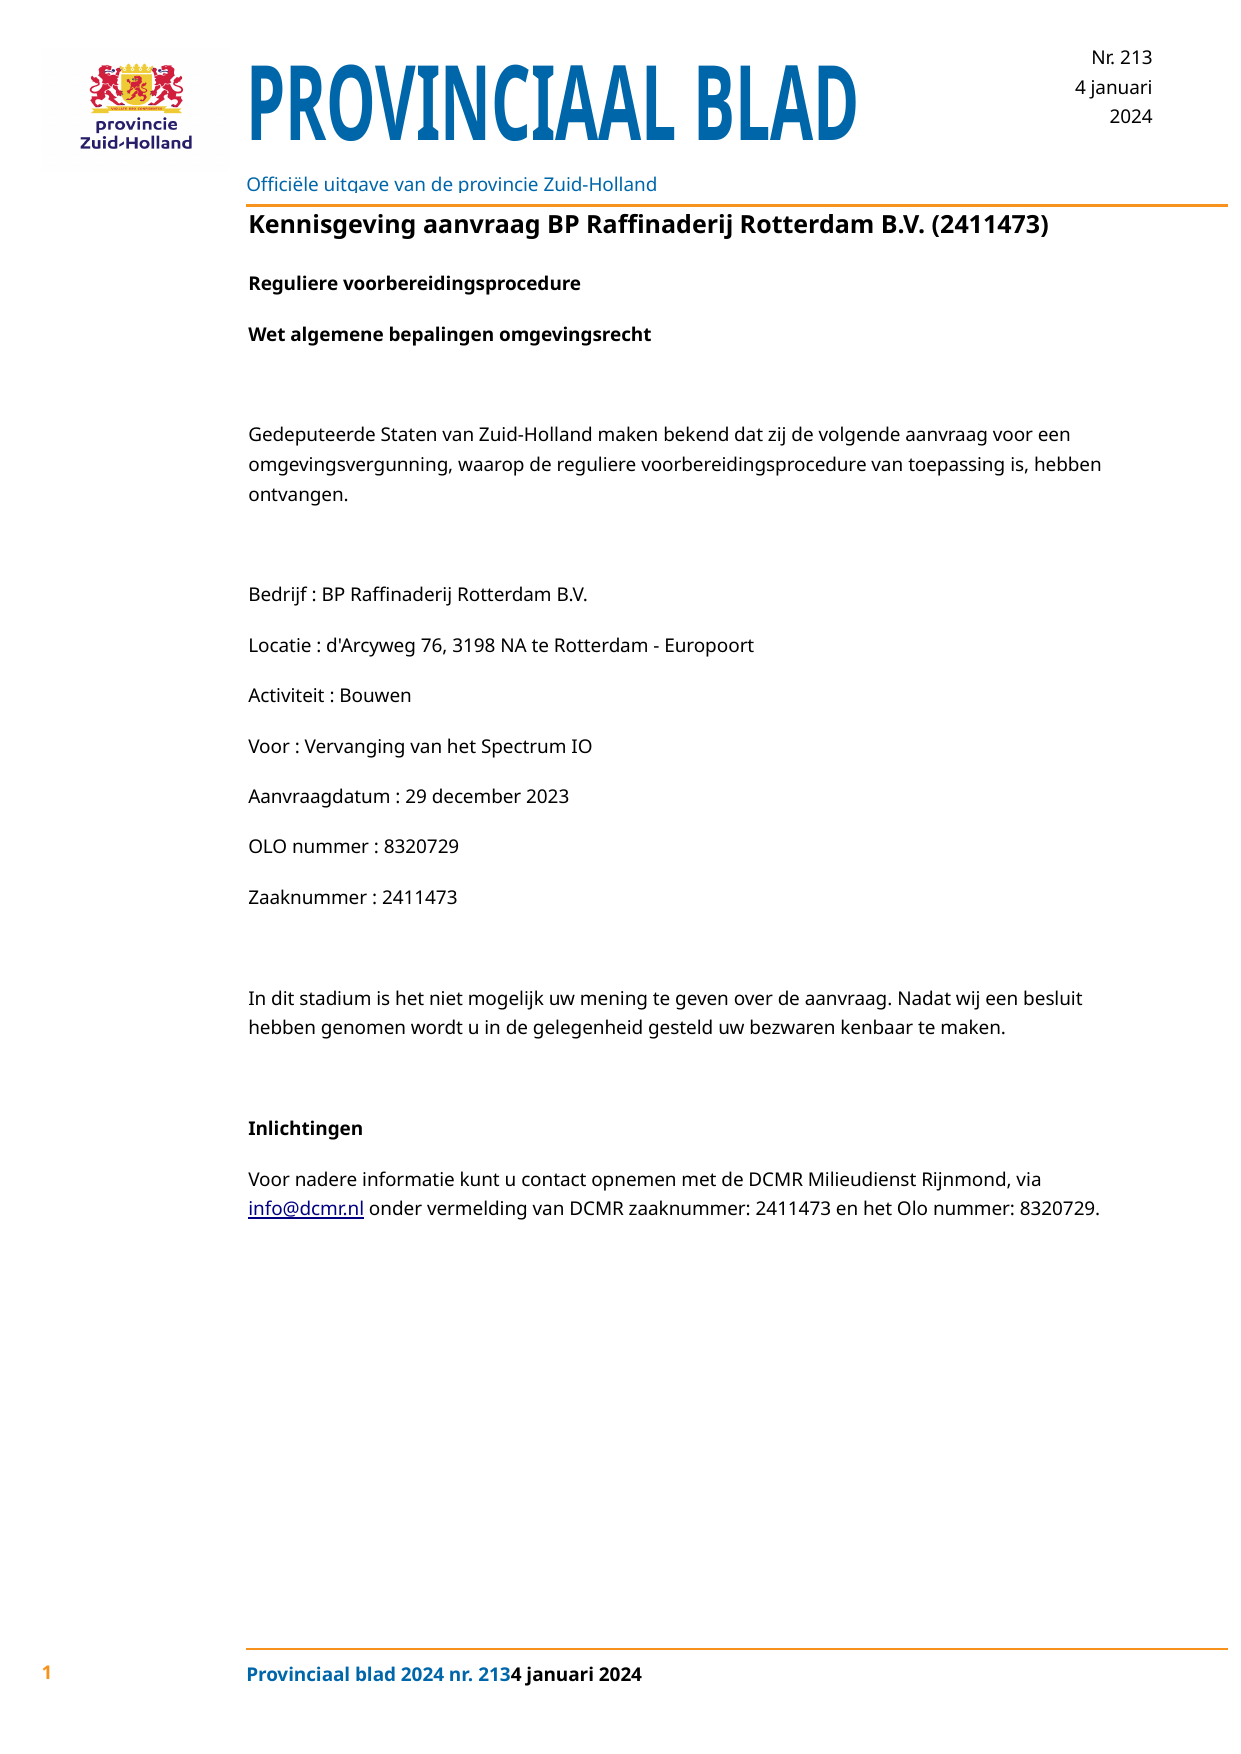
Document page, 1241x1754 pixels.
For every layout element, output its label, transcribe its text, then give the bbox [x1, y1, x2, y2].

text Voor : Vervanging van het Spectrum IO [248, 733, 1152, 758]
picture [41, 47, 231, 172]
text OLO nummer : 8320729 [248, 834, 1152, 859]
text Activiteit : Bouwen [248, 682, 1152, 708]
text Reguliere voorbereidingsprocedure [248, 270, 1152, 296]
text Kennisgeving aanvraag BP Raffinaderij Rotterdam B.V. (2411473) [248, 207, 1152, 241]
text Aanvraagdatum : 29 december 2023 [248, 783, 1152, 809]
text Zaaknummer : 2411473 [248, 884, 1152, 910]
text Inlichtingen [248, 1115, 1152, 1141]
text Bedrijf : BP Raffinaderij Rotterdam B.V. [248, 582, 1152, 607]
text Locatie : d'Arcyweg 76, 3198 NA te Rotterdam - Europoort [248, 632, 1152, 658]
text Gedeputeerde Staten van Zuid-Holland maken bekend dat zij de volgende aanvraag voor een omgevingsvergunning, waarop de reguliere voorbereidingsprocedure van toepassing is, hebben ontvangen. [248, 422, 1152, 506]
text Voor nadere informatie kunt u contact opnemen met de DCMR Milieudienst Rijnmond, via info@dcmr.nl onder vermelding van DCMR zaaknummer: 2411473 en het Olo nummer: 8320729. [248, 1166, 1152, 1221]
text Wet algemene bepalingen omgevingsrecht [248, 321, 1152, 346]
text In dit stadium is het niet mogelijk uw mening te geven over de aanvraag. Nadat wij een besluit hebben genomen wordt u in de gelegenheid gesteld uw bezwaren kenbaar te maken. [248, 985, 1152, 1040]
